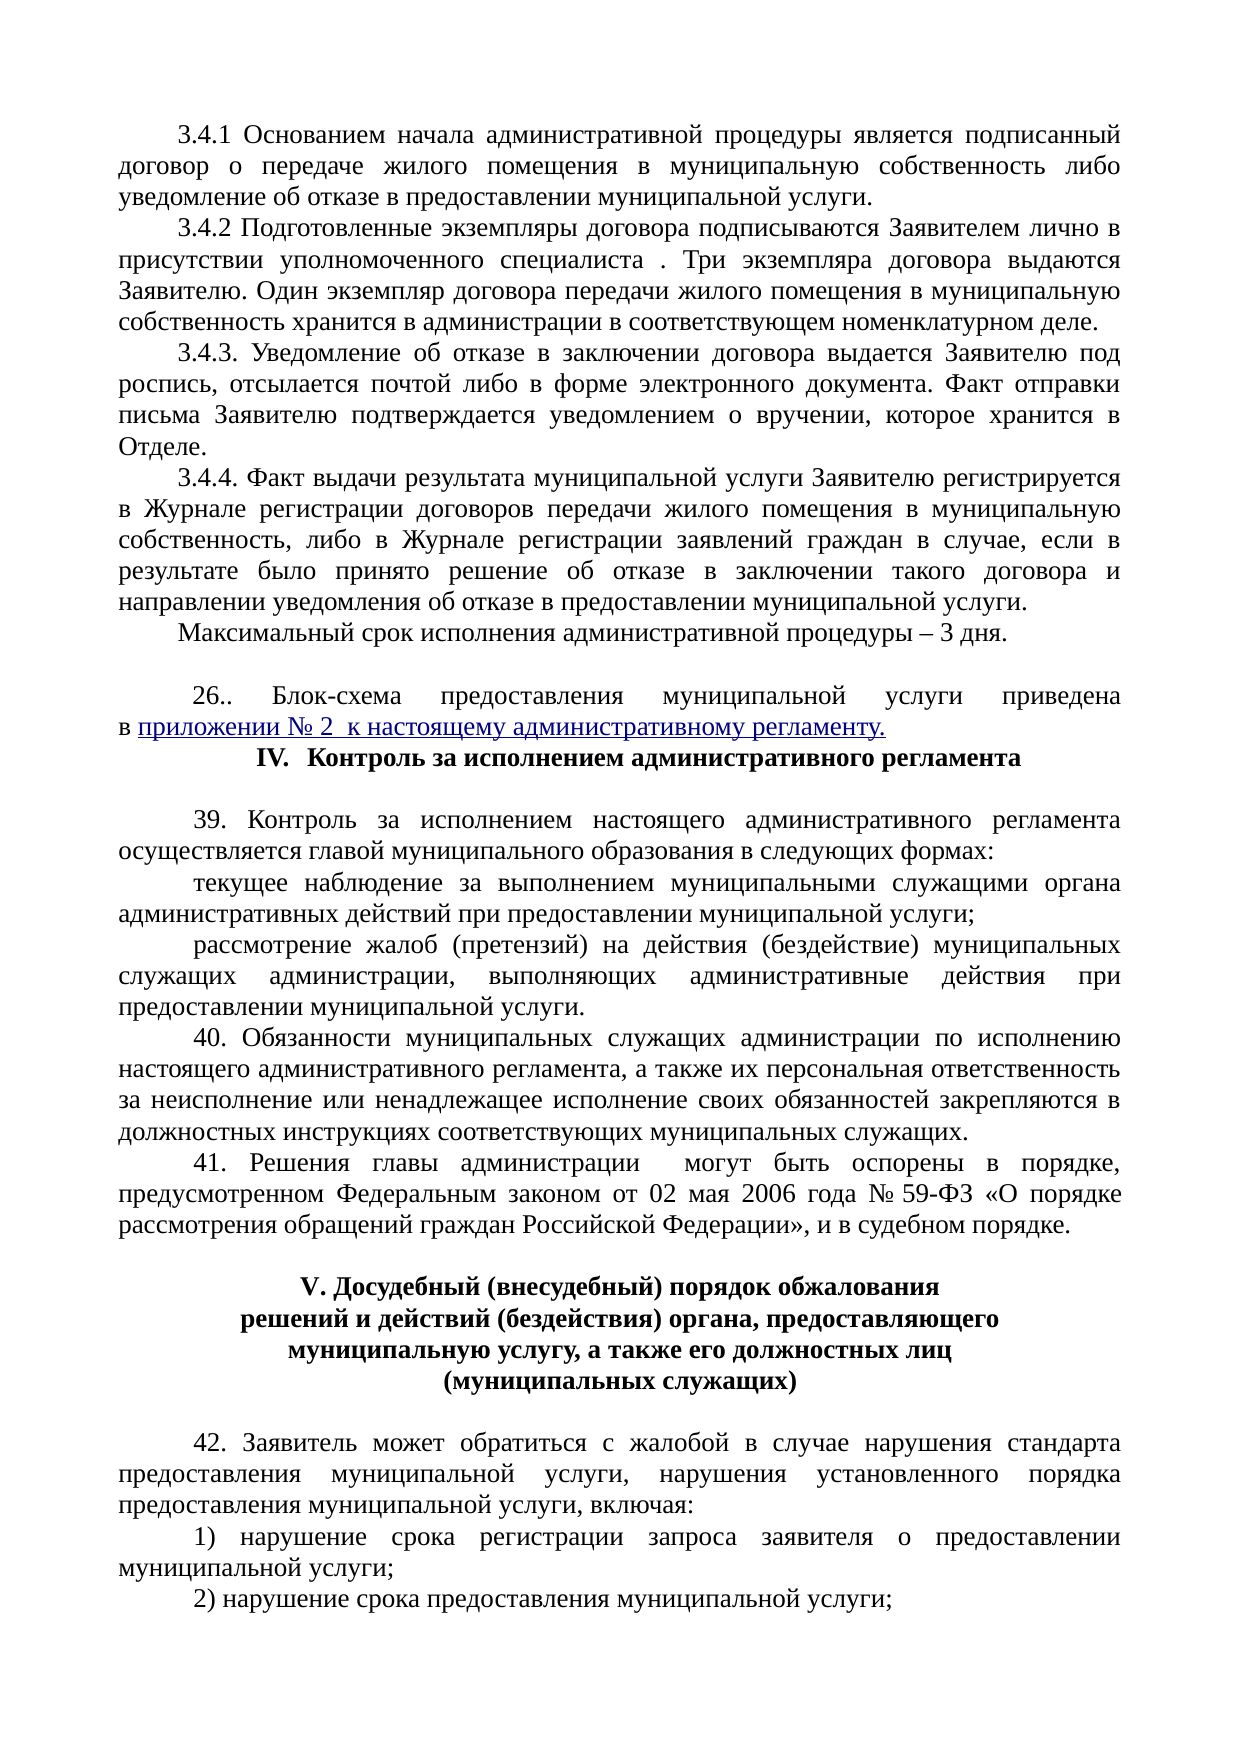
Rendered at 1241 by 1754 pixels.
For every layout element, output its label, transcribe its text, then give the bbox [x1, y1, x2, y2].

text 3.4.1 Основанием начала административной процедуры является подписанный договор о передаче жилого помещения в муниципальную собственность либо уведомление об отказе в предоставлении муниципальной услуги. [118, 118, 1122, 212]
text 3.4.4. Факт выдачи результата муниципальной услуги Заявителю регистрируется в Журнале регистрации договоров передачи жилого помещения в муниципальную собственность, либо в Журнале регистрации заявлений граждан в случае, если в результате было принято решение об отказе в заключении такого договора и направлении уведомления об отказе в предоставлении муниципальной услуги. [118, 461, 1122, 616]
text V. Досудебный (внесудебный) порядок обжалования [118, 1271, 1122, 1302]
text 3.4.2 Подготовленные экземпляры договора подписываются Заявителем лично в присутствии уполномоченного специалиста . Три экземпляра договора выдаются Заявителю. Один экземпляр договора передачи жилого помещения в муниципальную собственность хранится в администрации в соответствующем номенклатурном деле. [118, 212, 1122, 336]
text 40. Обязанности муниципальных служащих администрации по исполнению настоящего административного регламента, а также их персональная ответственность за неисполнение или ненадлежащее исполнение своих обязанностей закрепляются в должностных инструкциях соответствующих муниципальных служащих. [118, 1021, 1122, 1146]
text 26.. Блок-схема предоставления муниципальной услуги приведена в приложении № 2 к настоящему административному регламенту. [118, 679, 1122, 741]
text 1) нарушение срока регистрации запроса заявителя о предоставлении муниципальной услуги; [118, 1520, 1122, 1582]
text муниципальную услугу, а также его должностных лиц [118, 1333, 1122, 1364]
text 2) нарушение срока предоставления муниципальной услуги; [118, 1582, 1122, 1613]
text решений и действий (бездействия) органа, предоставляющего [118, 1302, 1122, 1333]
text Максимальный срок исполнения административной процедуры – 3 дня. [118, 616, 1122, 648]
text 42. Заявитель может обратиться с жалобой в случае нарушения стандарта предоставления муниципальной услуги, нарушения установленного порядка предоставления муниципальной услуги, включая: [118, 1426, 1122, 1520]
text 39. Контроль за исполнением настоящего административного регламента осуществляется главой муниципального образования в следующих формах: [118, 803, 1122, 866]
text 41. Решения главы администрации могут быть оспорены в порядке, предусмотренном Федеральным законом от 02 мая 2006 года № 59-ФЗ «О порядке рассмотрения обращений граждан Российской Федерации», и в судебном порядке. [118, 1146, 1122, 1239]
text текущее наблюдение за выполнением муниципальными служащими органа административных действий при предоставлении муниципальной услуги; [118, 866, 1122, 928]
text 3.4.3. Уведомление об отказе в заключении договора выдается Заявителю под роспись, отсылается почтой либо в форме электронного документа. Факт отправки письма Заявителю подтверждается уведомлением о вручении, которое хранится в Отделе. [118, 336, 1122, 461]
text (муниципальных служащих) [118, 1364, 1122, 1395]
text рассмотрение жалоб (претензий) на действия (бездействие) муниципальных служащих администрации, выполняющих административные действия при предоставлении муниципальной услуги. [118, 928, 1122, 1021]
list Контроль за исполнением административного регламента [156, 741, 1122, 772]
